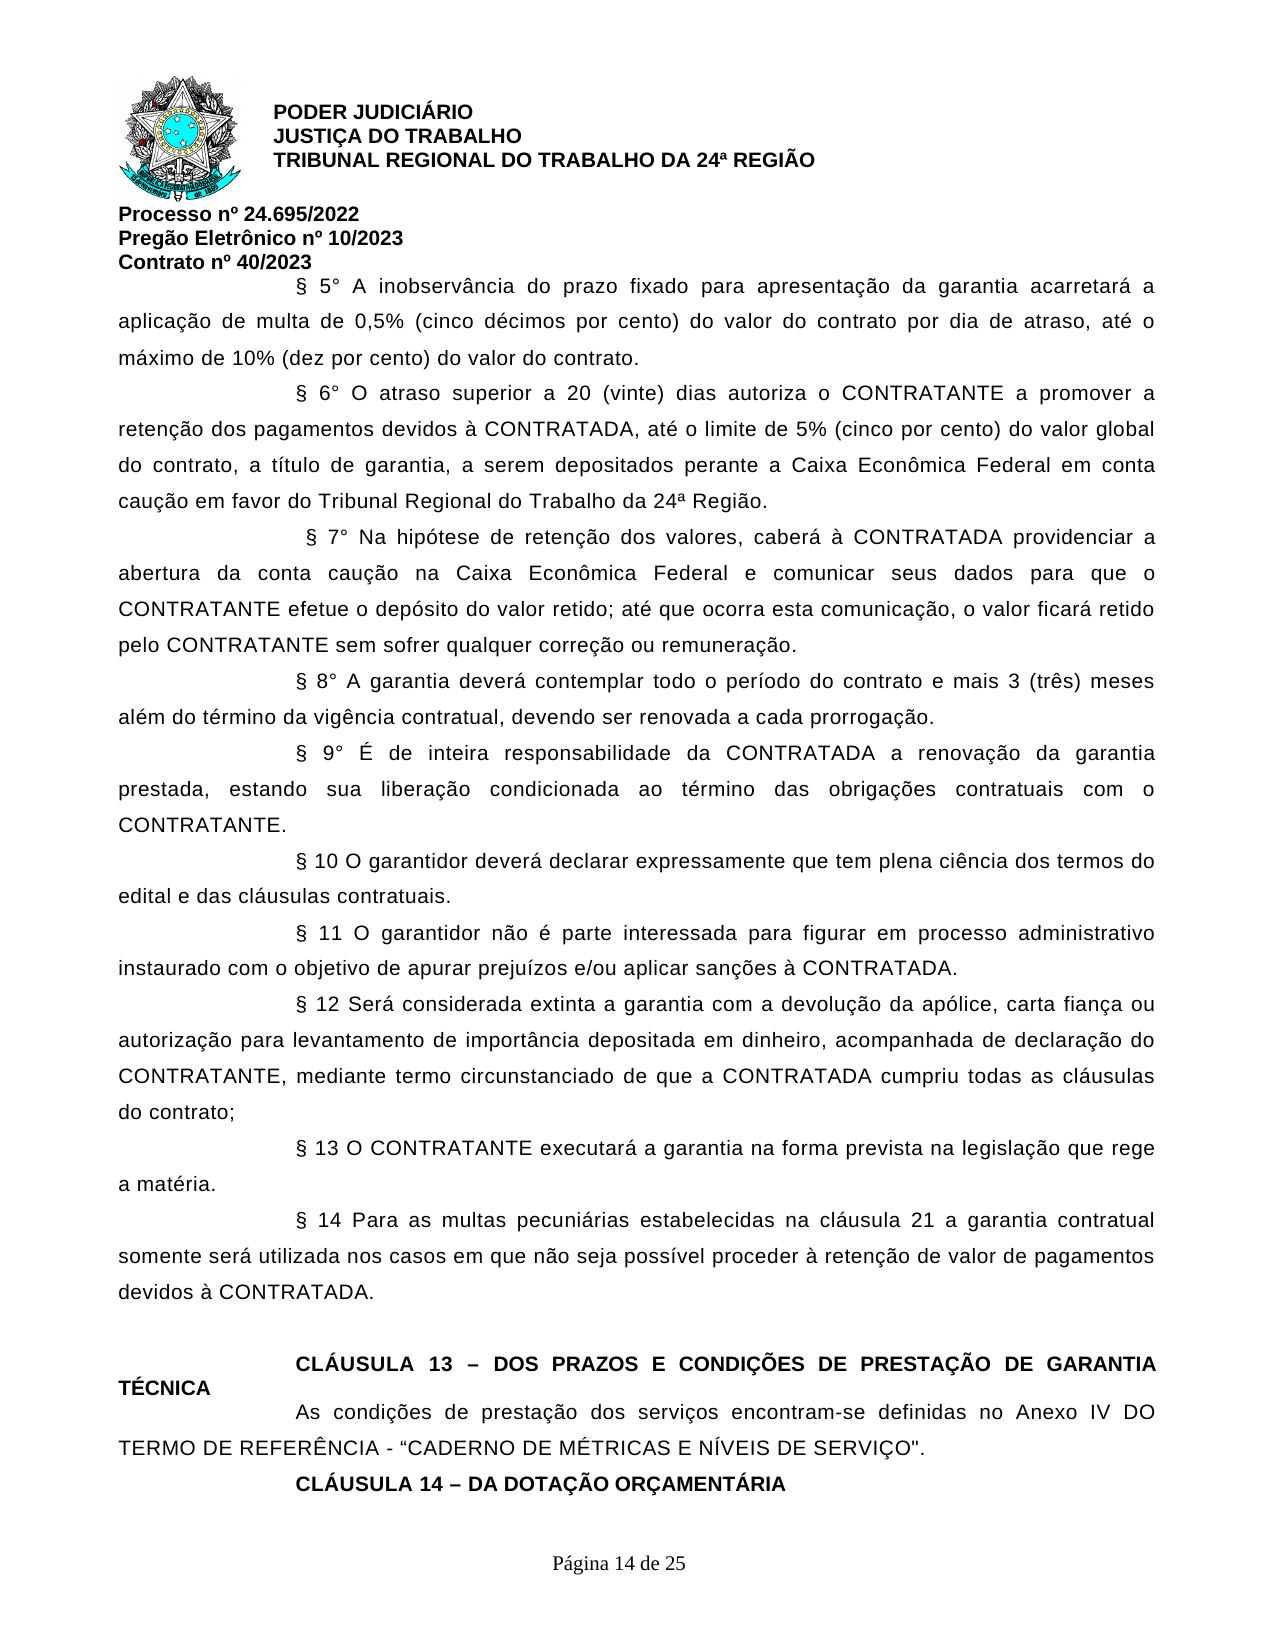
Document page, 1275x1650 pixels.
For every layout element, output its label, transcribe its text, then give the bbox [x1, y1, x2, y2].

picture [118, 75, 243, 202]
text § 7° Na hipótese de retenção dos valores, caberá à CONTRATADA providenciar a abertura da conta caução na Caixa Econômica Federal e comunicar seus dados para que o CONTRATANTE efetue o depósito do valor retido; até que ocorra esta comunicação, o valor ficará retido pelo CONTRATANTE sem sofrer qualquer correção ou remuneração. [118, 525, 1157, 657]
text § 5° A inobservância do prazo fixado para apresentação da garantia acarretará a aplicação de multa de 0,5% (cinco décimos por cento) do valor do contrato por dia de atraso, até o máximo de 10% (dez por cento) do valor do contrato. [118, 273, 1157, 369]
text § 14 Para as multas pecuniárias estabelecidas na cláusula 21 a garantia contratual somente será utilizada nos casos em que não seja possível proceder à retenção de valor de pagamentos devidos à CONTRATADA. [118, 1208, 1157, 1304]
text § 8° A garantia deverá contemplar todo o período do contrato e mais 3 (três) meses além do término da vigência contratual, devendo ser renovada a cada prorrogação. [118, 669, 1157, 729]
text As condições de prestação dos serviços encontram-se definidas no Anexo IV DO TERMO DE REFERÊNCIA - “CADERNO DE MÉTRICAS E NÍVEIS DE SERVIÇO". [118, 1399, 1157, 1459]
text § 12 Será considerada extinta a garantia com a devolução da apólice, carta fiança ou autorização para levantamento de importância depositada em dinheiro, acompanhada de declaração do CONTRATANTE, mediante termo circunstanciado de que a CONTRATADA cumpriu todas as cláusulas do contrato; [118, 992, 1157, 1124]
text § 9° É de inteira responsabilidade da CONTRATADA a renovação da garantia prestada, estando sua liberação condicionada ao término das obrigações contratuais com o CONTRATANTE. [118, 741, 1157, 836]
text § 10 O garantidor deverá declarar expressamente que tem plena ciência dos termos do edital e das cláusulas contratuais. [118, 848, 1157, 908]
text CLÁUSULA 14 – DA DOTAÇÃO ORÇAMENTÁRIA [118, 1471, 1157, 1495]
text § 11 O garantidor não é parte interessada para figurar em processo administrativo instaurado com o objetivo de apurar prejuízos e/ou aplicar sanções à CONTRATADA. [118, 920, 1157, 980]
text CLÁUSULA 13 – DOS PRAZOS E CONDIÇÕES DE PRESTAÇÃO DE GARANTIA TÉCNICA [118, 1352, 1157, 1399]
text § 13 O CONTRATANTE executará a garantia na forma prevista na legislação que rege a matéria. [118, 1136, 1157, 1196]
text § 6° O atraso superior a 20 (vinte) dias autoriza o CONTRATANTE a promover a retenção dos pagamentos devidos à CONTRATADA, até o limite de 5% (cinco por cento) do valor global do contrato, a título de garantia, a serem depositados perante a Caixa Econômica Federal em conta caução em favor do Tribunal Regional do Trabalho da 24ª Região. [118, 381, 1157, 513]
